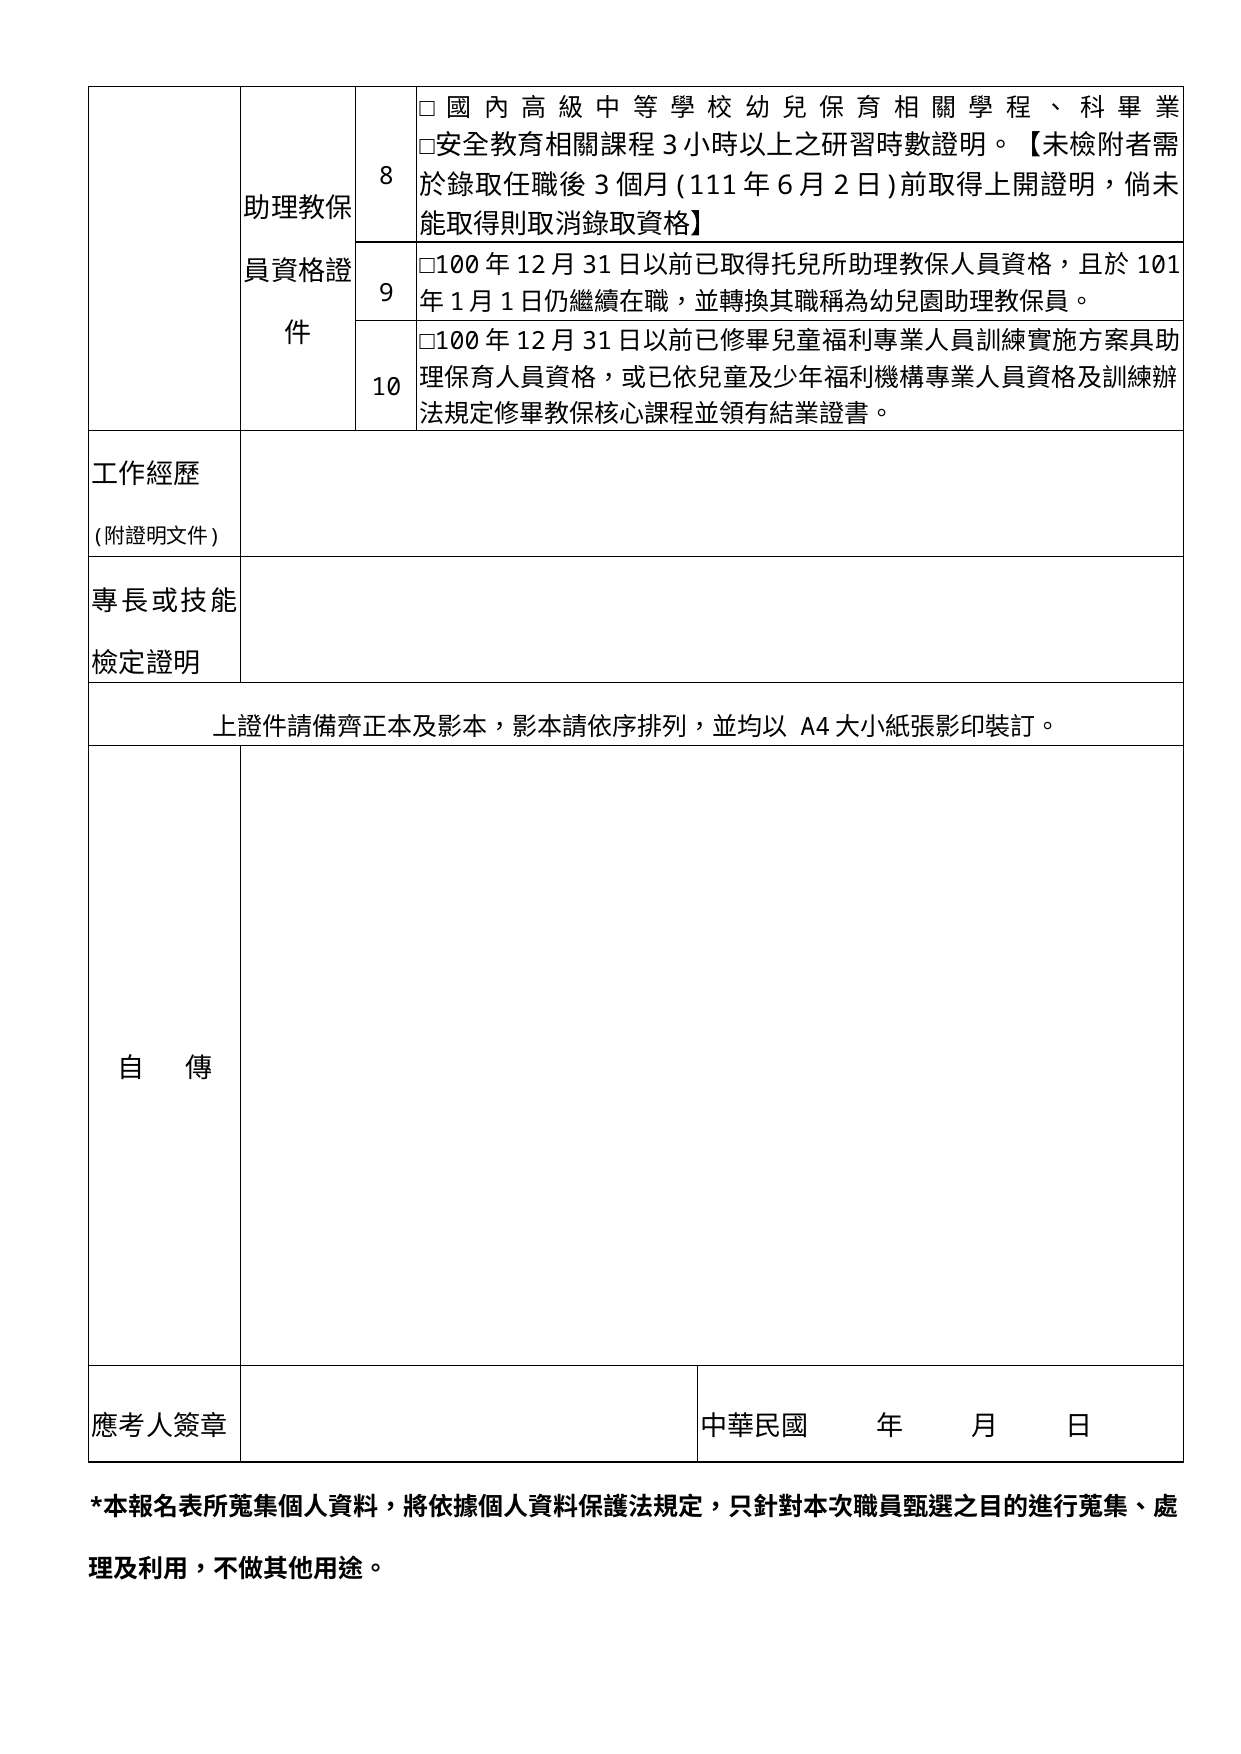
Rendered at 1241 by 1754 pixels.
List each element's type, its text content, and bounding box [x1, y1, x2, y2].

table_cell 上證件請備齊正本及影本，影本請依序排列，並均以 A4大小紙張影印裝訂。 [89, 683, 1183, 745]
table_cell [241, 1366, 697, 1461]
text *本報名表所蒐集個人資料，將依據個人資料保護法規定，只針對本次職員甄選之目的進行蒐集、處理及利用，不做其他用途。 [89, 1463, 1181, 1587]
table_cell 9 [356, 243, 416, 320]
table_cell 工作經歷 (附證明文件) [89, 431, 240, 556]
table_cell □國內高級中等學校幼兒保育相關學程、科畢業 □安全教育相關課程3小時以上之研習時數證明。【未檢附者需於錄取任職後3個月(111年6月2日)前取得上開證明，倘未能取得則取消錄取資格】 [417, 87, 1183, 241]
table_cell [241, 557, 1183, 682]
table_cell 8 [356, 87, 416, 241]
table_cell □100年12月31日以前已修畢兒童福利專業人員訓練實施方案具助理保育人員資格，或已依兒童及少年福利機構專業人員資格及訓練辦法規定修畢教保核心課程並領有結業證書。 [417, 321, 1183, 429]
table_cell □100年12月31日以前已取得托兒所助理教保人員資格，且於101年1月1日仍繼續在職，並轉換其職稱為幼兒園助理教保員。 [417, 243, 1183, 320]
table_cell [241, 431, 1183, 556]
table_cell [89, 87, 240, 429]
table_cell 應考人簽章 [89, 1366, 240, 1461]
table_cell 助理教保員資格證件 [241, 87, 355, 429]
table_cell 自 傳 [89, 746, 240, 1365]
table_cell 中華民國 年 月 日 [698, 1366, 1183, 1461]
table_cell 專長或技能檢定證明 [89, 557, 240, 682]
table_cell 10 [356, 321, 416, 429]
table_cell [241, 746, 1183, 1365]
